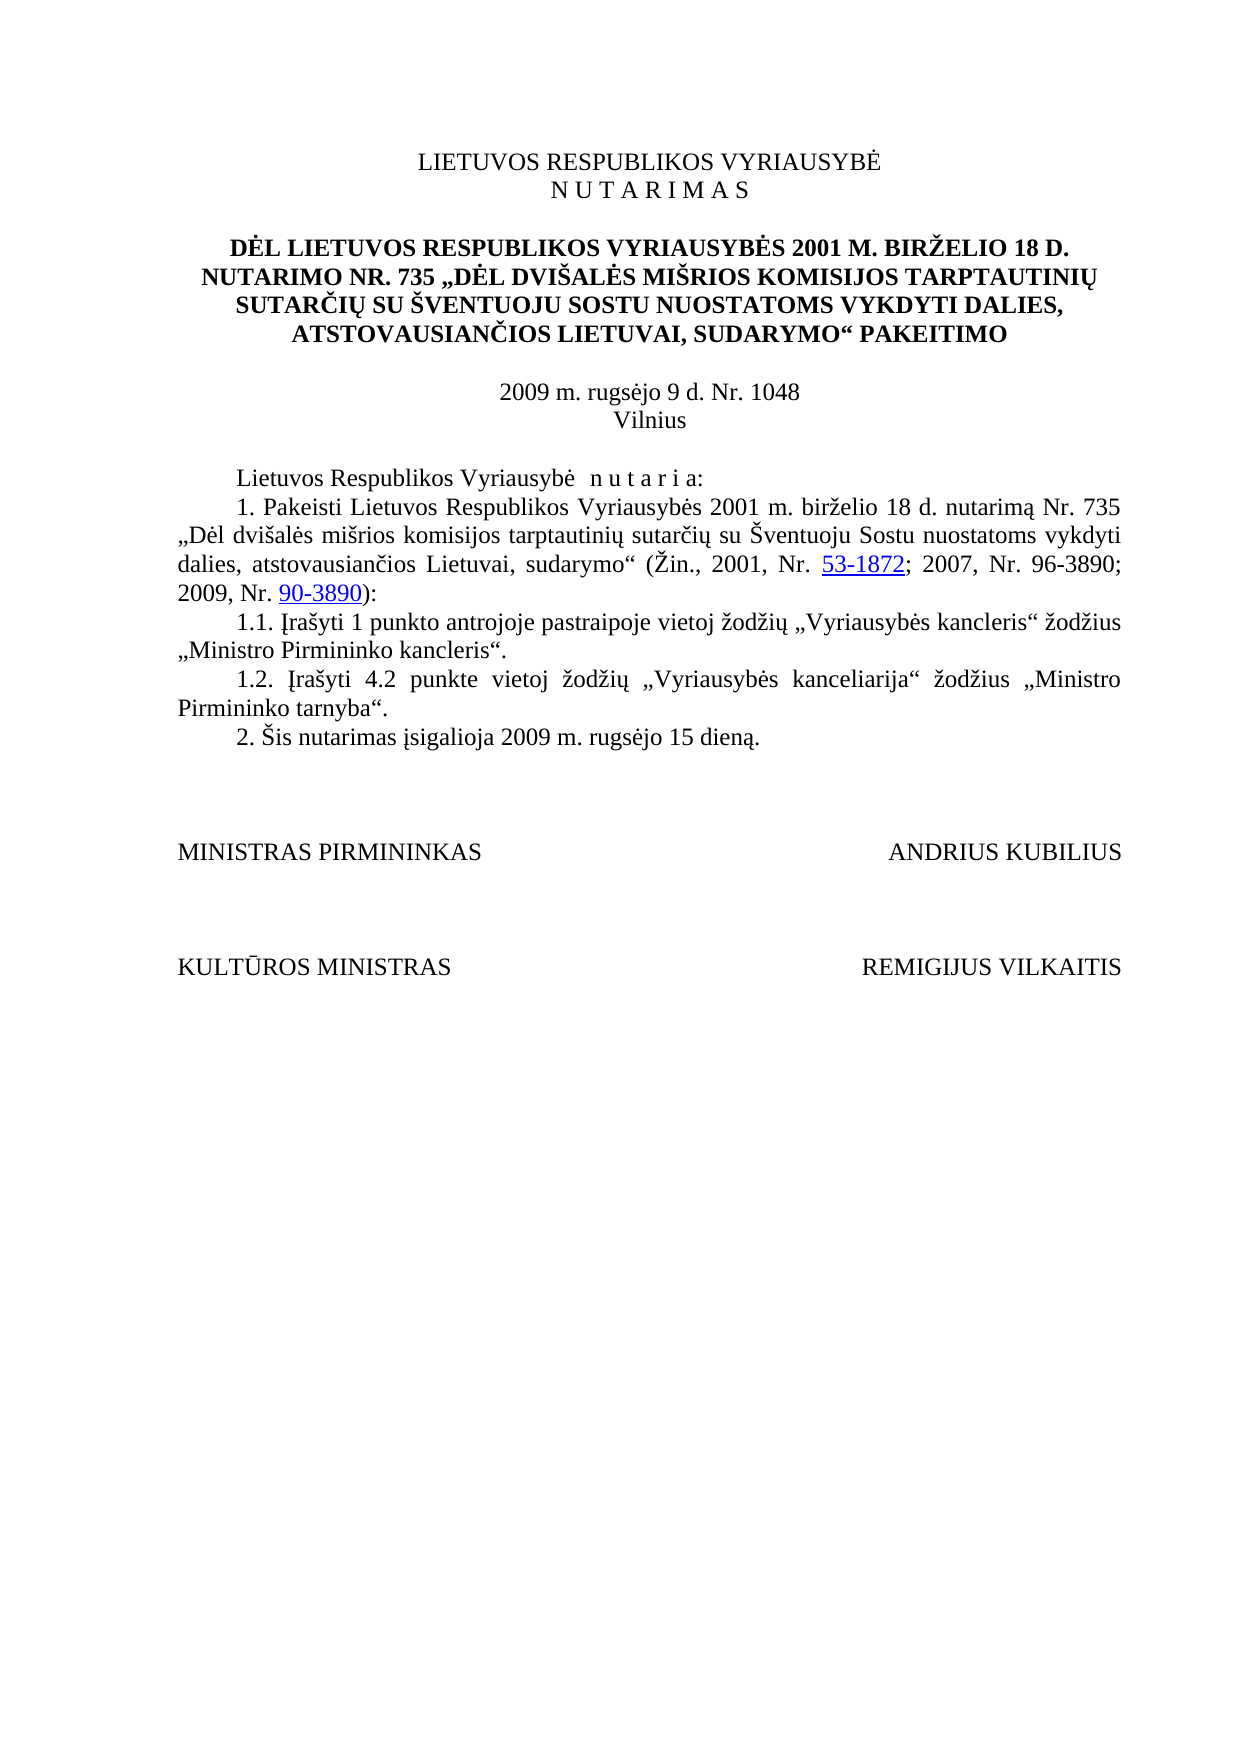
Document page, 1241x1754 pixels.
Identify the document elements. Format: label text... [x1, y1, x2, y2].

text KULTŪROS MINISTRAS REMIGIJUS VILKAITIS [177, 952, 1122, 981]
text 1.1. Įrašyti 1 punkto antrojoje pastraipoje vietoj žodžių „Vyriausybės kancleris“ žodžius „Ministro Pirmininko kancleris“. [177, 607, 1122, 664]
text Lietuvos Respublikos Vyriausybė [177, 147, 1122, 176]
text 1. Pakeisti Lietuvos Respublikos Vyriausybės 2001 m. birželio 18 d. nutarimą Nr. 735 „Dėl dvišalės mišrios komisijos tarptautinių sutarčių su Šventuoju Sostu nuostatoms vykdyti dalies, atstovausiančios Lietuvai, sudarymo“ (Žin., 2001, Nr. 53-1872; 2007, Nr. 96-3890; 2009, Nr. 90-3890): [177, 492, 1122, 607]
text MINISTRAS PIRMININKAS ANDRIUS KUBILIUS [177, 837, 1122, 866]
text DĖL LIETUVOS RESPUBLIKOS VYRIAUSYBĖS 2001 M. BIRŽELIO 18 D. NUTARIMO NR. 735 „DĖL DVIŠALĖS MIŠRIOS KOMISIJOS TARPTAUTINIŲ SUTARČIŲ SU ŠVENTUOJU SOSTU NUOSTATOMS VYKDYTI DALIES, ATSTOVAUSIANČIOS LIETUVAI, SUDARYMO“ PAKEITIMO [177, 233, 1122, 348]
text Lietuvos Respublikos Vyriausybė nutaria: [177, 463, 1122, 492]
text NUTARIMAS [177, 176, 1122, 204]
text 2. Šis nutarimas įsigalioja 2009 m. rugsėjo 15 dieną. [177, 722, 1122, 751]
text 2009 m. rugsėjo 9 d. Nr. 1048 [177, 377, 1122, 406]
text Vilnius [177, 406, 1122, 434]
text 1.2. Įrašyti 4.2 punkte vietoj žodžių „Vyriausybės kanceliarija“ žodžius „Ministro Pirmininko tarnyba“. [177, 664, 1122, 722]
